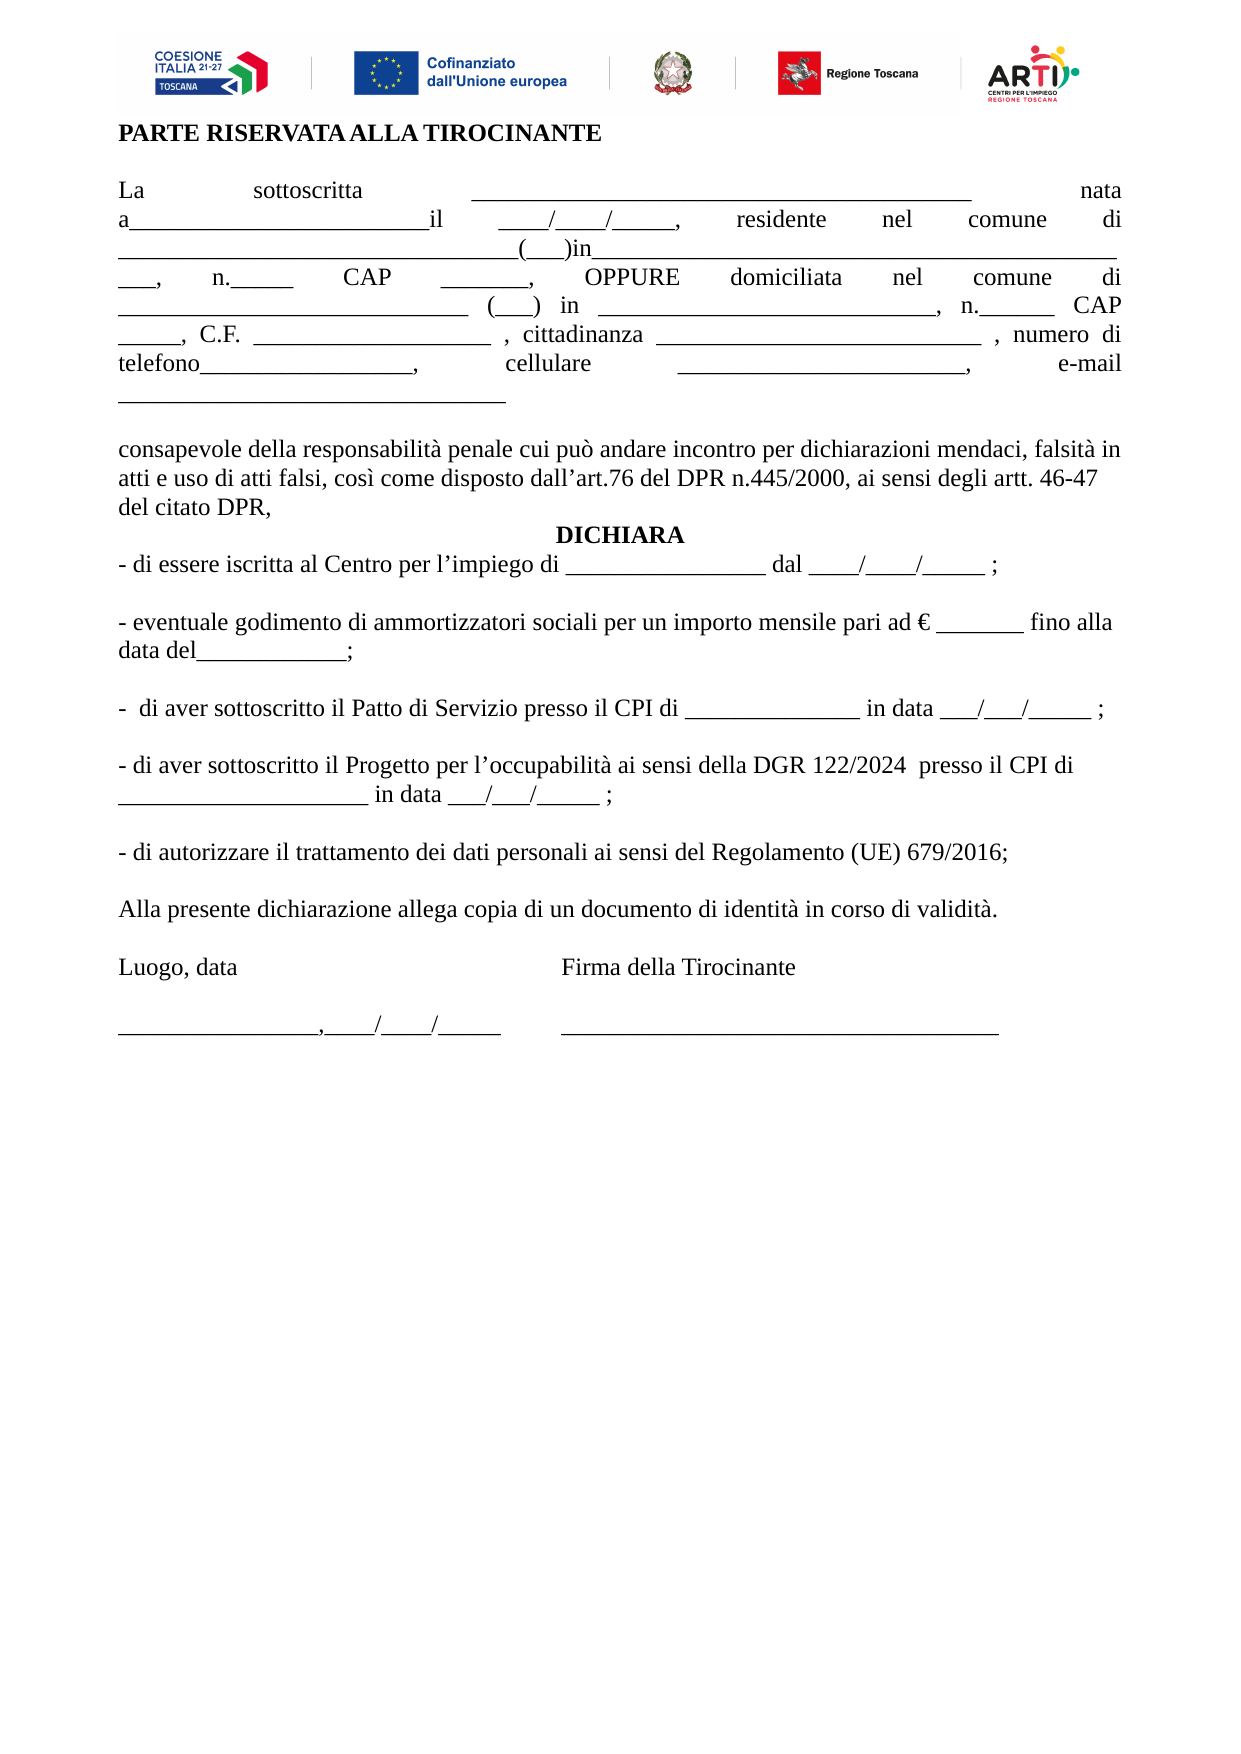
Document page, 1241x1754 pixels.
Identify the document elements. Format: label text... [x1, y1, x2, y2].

text ____________________ in data ___/___/_____ ; [118, 779, 1122, 808]
text ________________,____/____/_____ ___________________________________ [118, 1009, 1122, 1038]
text Luogo, data Firma della Tirocinante [118, 952, 1122, 981]
text consapevole della responsabilità penale cui può andare incontro per dichiarazioni mendaci, falsità in atti e uso di atti falsi, così come disposto dall’art.76 del DPR n.445/2000, ai sensi degli artt. 46-47 del citato DPR, [118, 434, 1122, 521]
text - di aver sottoscritto il Progetto per l’occupabilità ai sensi della DGR 122/2024 presso il CPI di [118, 751, 1122, 779]
text La sottoscritta ________________________________________ nata a________________________il ____/____/_____, residente nel comune di ________________________________(___)in_____________________________________________, n._____ CAP _______, OPPURE domiciliata nel comune di ____________________________ (___) in ___________________________, n.______ CAP _____, C.F. ___________________ , cittadinanza __________________________ , numero di telefono_________________, cellulare _______________________, e-mail _______________________________ [118, 176, 1122, 406]
text DICHIARA [118, 521, 1122, 549]
text Alla presente dichiarazione allega copia di un documento di identità in corso di validità. [118, 894, 1122, 923]
text - di essere iscritta al Centro per l’impiego di ________________ dal ____/____/_____ ; [118, 549, 1122, 578]
text - eventuale godimento di ammortizzatori sociali per un importo mensile pari ad € _______ fino alla data del____________; [118, 607, 1122, 664]
text - di aver sottoscritto il Patto di Servizio presso il CPI di ______________ in data ___/___/_____ ; [118, 693, 1122, 722]
text - di autorizzare il trattamento dei dati personali ai sensi del Regolamento (UE) 679/2016; [118, 837, 1122, 866]
text PARTE RISERVATA ALLA TIROCINANTE [118, 118, 1122, 147]
picture [980, 25, 1083, 127]
